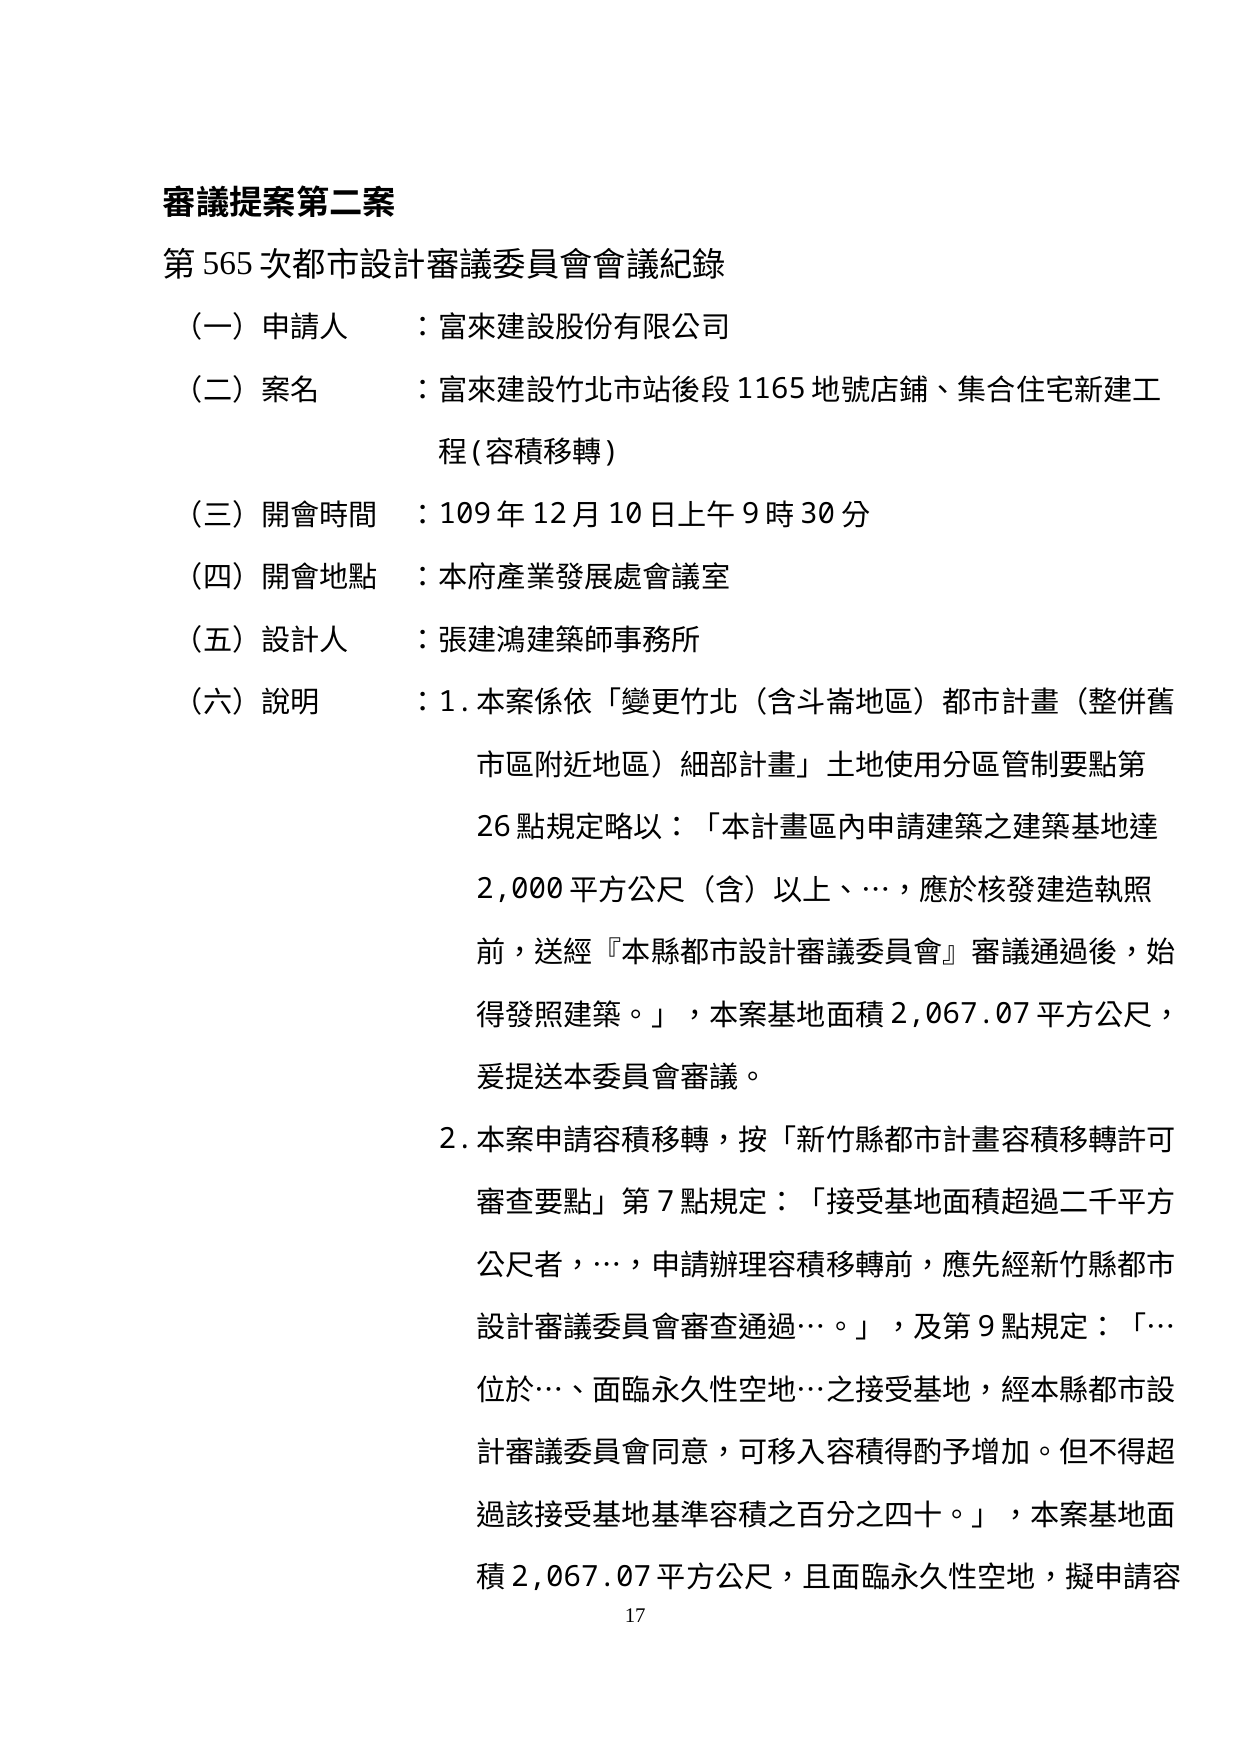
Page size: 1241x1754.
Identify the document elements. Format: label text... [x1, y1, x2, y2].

table_cell 109年12月10日上午9時30分 [440, 471, 1198, 533]
table_cell 說明 [263, 658, 410, 1596]
table_cell 本府產業發展處會議室 [440, 533, 1198, 596]
text 第565次都市設計審議委員會會議紀錄 [162, 221, 1107, 283]
table_header 申請人 [263, 283, 410, 346]
table_cell ： [410, 596, 439, 658]
table_cell （五） [163, 596, 262, 658]
table_cell ： [410, 346, 439, 471]
table_cell ： [410, 533, 439, 596]
table_header 富來建設股份有限公司 [440, 283, 1198, 346]
table_cell （四） [163, 533, 262, 596]
table_cell 本案係依「變更竹北（含斗崙地區）都市計畫（整併舊市區附近地區）細部計畫」土地使用分區管制要點第26點規定略以：「本計畫區內申請建築之建築基地達2,000平方公尺（含）以上、…，應於核發建造執照前，送經『本縣都市設計審議委員會』審議通過後，始得發照建築。」，本案基地面積2,067.07平方公尺，爰提送本委員會審議。 本案申請容積移轉，按「新竹縣都市計畫容積移轉許可審查要點」第7點規定：「接受基地面積超過二千平方公尺者，…，申請辦理容積移轉前，應先經新竹縣都市設計審議委員會審查通過…。」，及第9點規定：「…位於…、面臨永久性空地…之接受基地，經本縣都市設計審議委員會同意，可移入容積得酌予增加。但不得超過該接受基地基準容積之百分之四十。」，本案基地面積2,067.07平方公尺，且面臨永久性空地，擬申請容 [440, 658, 1198, 1596]
table_cell （三） [163, 471, 262, 533]
table_cell 案名 [263, 385, 272, 390]
table_cell （六） [163, 658, 262, 1596]
table_header ： [410, 283, 439, 346]
table_cell （二） [163, 346, 262, 471]
table_cell 設計人 [263, 596, 410, 658]
table_cell 開會時間 [263, 471, 410, 533]
table_cell 案名 [263, 346, 410, 471]
table_cell 富來建設竹北市站後段1165地號店鋪、集合住宅新建工程(容積移轉) [440, 346, 1198, 471]
table_cell ： [410, 471, 439, 533]
text 審議提案第二案 [162, 158, 1107, 221]
table_cell ： [410, 658, 439, 1596]
table_header （一） [163, 283, 262, 346]
table_cell 開會地點 [263, 533, 410, 596]
table_cell 張建鴻建築師事務所 [440, 596, 1198, 658]
